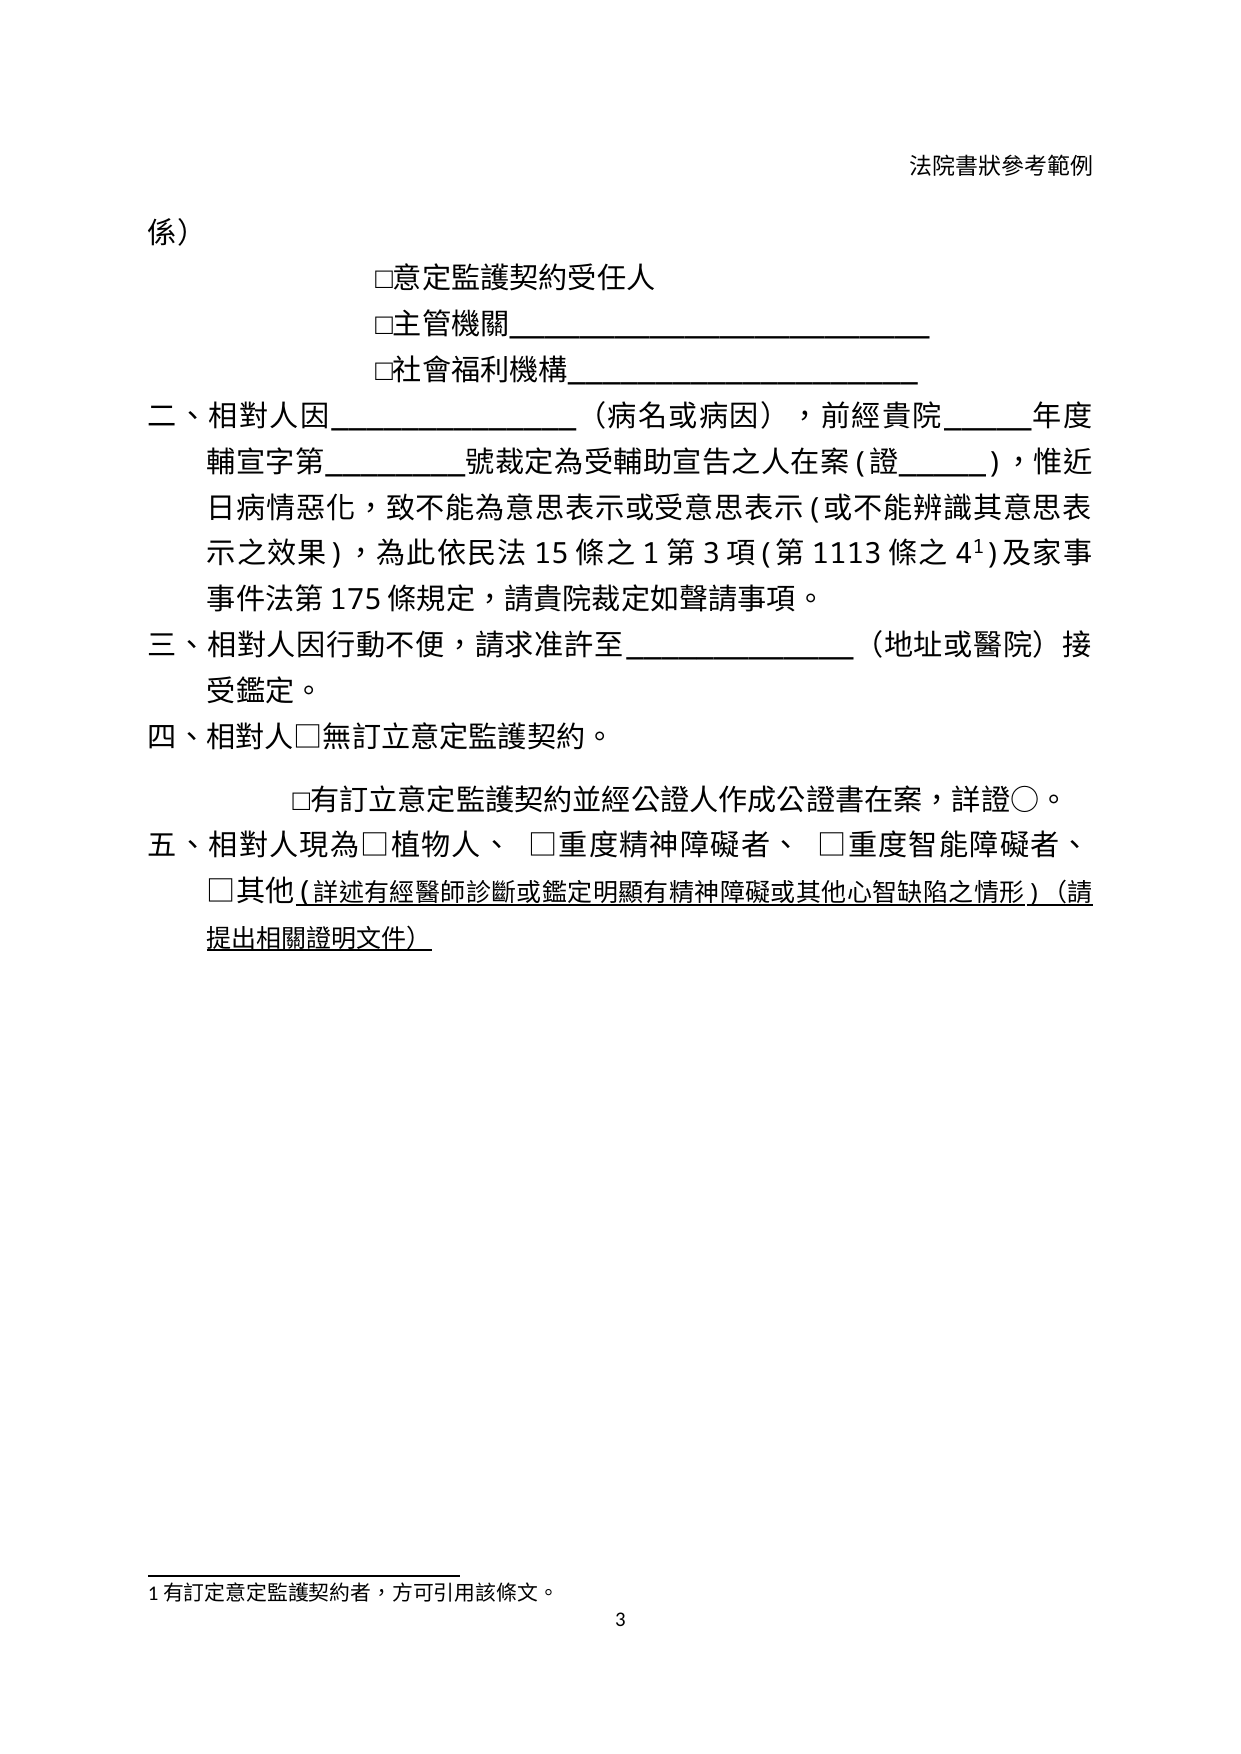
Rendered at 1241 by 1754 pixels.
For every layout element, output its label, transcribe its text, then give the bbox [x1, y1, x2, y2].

text □社會福利機構____________________ [148, 344, 1092, 390]
text 有訂定意定監護契約者，方可引用該條文。 [148, 1576, 1092, 1606]
text 三、相對人因行動不便，請求准許至_____________（地址或醫院）接受鑑定。 [148, 619, 1092, 711]
text 二、相對人因______________（病名或病因），前經貴院_____年度輔宣字第________號裁定為受輔助宣告之人在案(證_____)，惟近日病情惡化，致不能為意思表示或受意思表示(或不能辨識其意思表示之效果)，為此依民法15條之1第3項(第1113條之4)及家事事件法第175條規定，請貴院裁定如聲請事項。 [148, 390, 1092, 619]
text 係） [148, 206, 1092, 252]
text □意定監護契約受任人 [148, 252, 1092, 298]
text 四、相對人□無訂立意定監護契約。 [148, 711, 1092, 756]
text □主管機關________________________ [148, 298, 1092, 344]
text □有訂立意定監護契約並經公證人作成公證書在案，詳證○。 [292, 756, 1092, 819]
text 五、相對人現為□植物人、 □重度精神障礙者、 □重度智能障礙者、 □其他(詳述有經醫師診斷或鑑定明顯有精神障礙或其他心智缺陷之情形)（請提出相關證明文件） [148, 819, 1092, 956]
